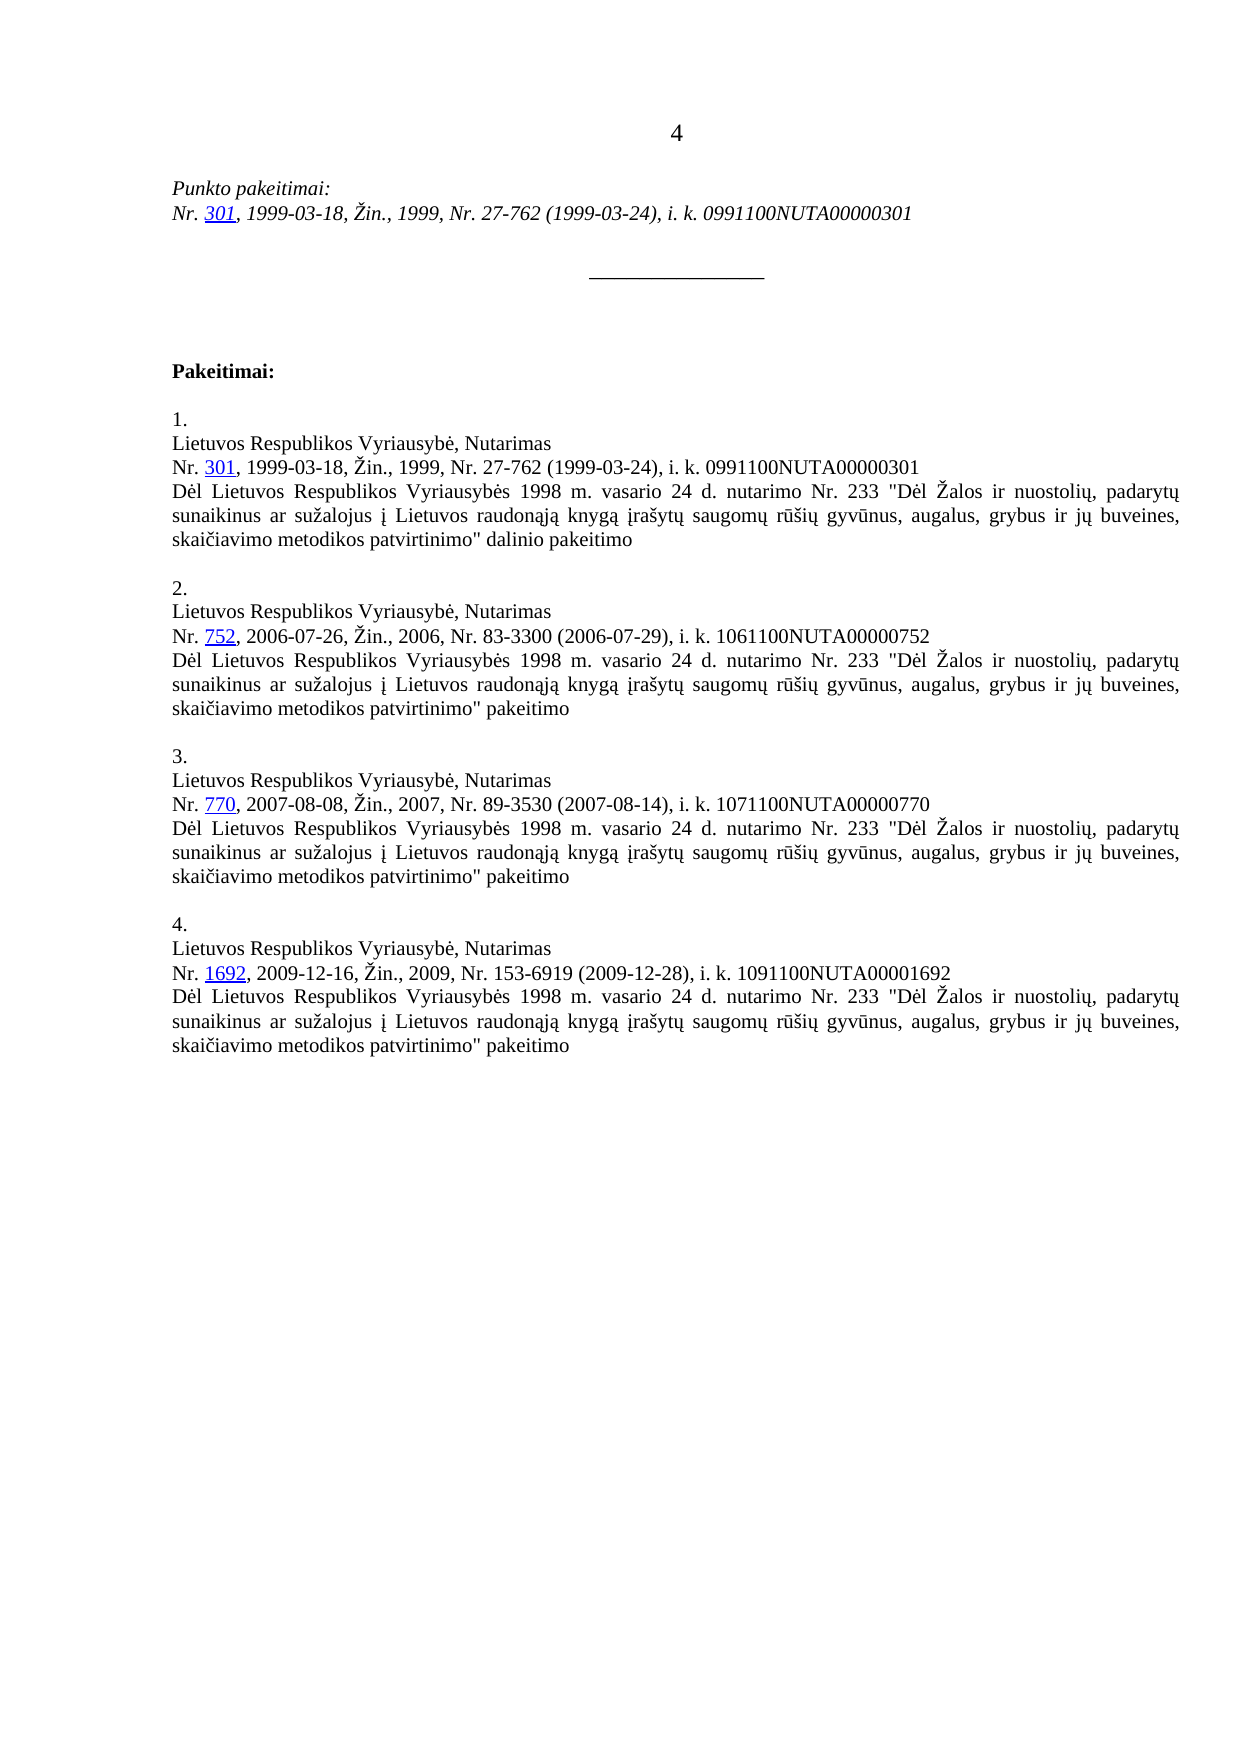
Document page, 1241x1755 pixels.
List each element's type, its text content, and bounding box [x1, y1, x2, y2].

text Dėl Lietuvos Respublikos Vyriausybės 1998 m. vasario 24 d. nutarimo Nr. 233 "Dėl Žalos ir nuostolių, padarytų sunaikinus ar sužalojus į Lietuvos raudonąją knygą įrašytų saugomų rūšių gyvūnus, augalus, grybus ir jų buveines, skaičiavimo metodikos patvirtinimo" pakeitimo [172, 648, 1181, 720]
text Lietuvos Respublikos Vyriausybė, Nutarimas [172, 936, 1181, 960]
text Punkto pakeitimai: [172, 176, 1181, 200]
text Dėl Lietuvos Respublikos Vyriausybės 1998 m. vasario 24 d. nutarimo Nr. 233 "Dėl Žalos ir nuostolių, padarytų sunaikinus ar sužalojus į Lietuvos raudonąją knygą įrašytų saugomų rūšių gyvūnus, augalus, grybus ir jų buveines, skaičiavimo metodikos patvirtinimo" dalinio pakeitimo [172, 479, 1181, 551]
text Lietuvos Respublikos Vyriausybė, Nutarimas [172, 431, 1181, 455]
text 2. [172, 575, 1181, 599]
text Nr. 301, 1999-03-18, Žin., 1999, Nr. 27-762 (1999-03-24), i. k. 0991100NUTA00000301 [172, 455, 1181, 479]
text Nr. 301, 1999-03-18, Žin., 1999, Nr. 27-762 (1999-03-24), i. k. 0991100NUTA00000301 [172, 200, 1181, 224]
text Lietuvos Respublikos Vyriausybė, Nutarimas [172, 599, 1181, 623]
text Pakeitimai: [172, 359, 1181, 383]
text 3. [172, 744, 1181, 768]
text Dėl Lietuvos Respublikos Vyriausybės 1998 m. vasario 24 d. nutarimo Nr. 233 "Dėl Žalos ir nuostolių, padarytų sunaikinus ar sužalojus į Lietuvos raudonąją knygą įrašytų saugomų rūšių gyvūnus, augalus, grybus ir jų buveines, skaičiavimo metodikos patvirtinimo" pakeitimo [172, 816, 1181, 888]
text 4. [172, 912, 1181, 936]
text 1. [172, 407, 1181, 431]
text Lietuvos Respublikos Vyriausybė, Nutarimas [172, 768, 1181, 792]
text ______________ [172, 253, 1181, 282]
text Nr. 752, 2006-07-26, Žin., 2006, Nr. 83-3300 (2006-07-29), i. k. 1061100NUTA00000752 [172, 623, 1181, 648]
text Nr. 1692, 2009-12-16, Žin., 2009, Nr. 153-6919 (2009-12-28), i. k. 1091100NUTA00001692 [172, 960, 1181, 984]
text Nr. 770, 2007-08-08, Žin., 2007, Nr. 89-3530 (2007-08-14), i. k. 1071100NUTA00000770 [172, 792, 1181, 816]
text Dėl Lietuvos Respublikos Vyriausybės 1998 m. vasario 24 d. nutarimo Nr. 233 "Dėl Žalos ir nuostolių, padarytų sunaikinus ar sužalojus į Lietuvos raudonąją knygą įrašytų saugomų rūšių gyvūnus, augalus, grybus ir jų buveines, skaičiavimo metodikos patvirtinimo" pakeitimo [172, 984, 1181, 1057]
